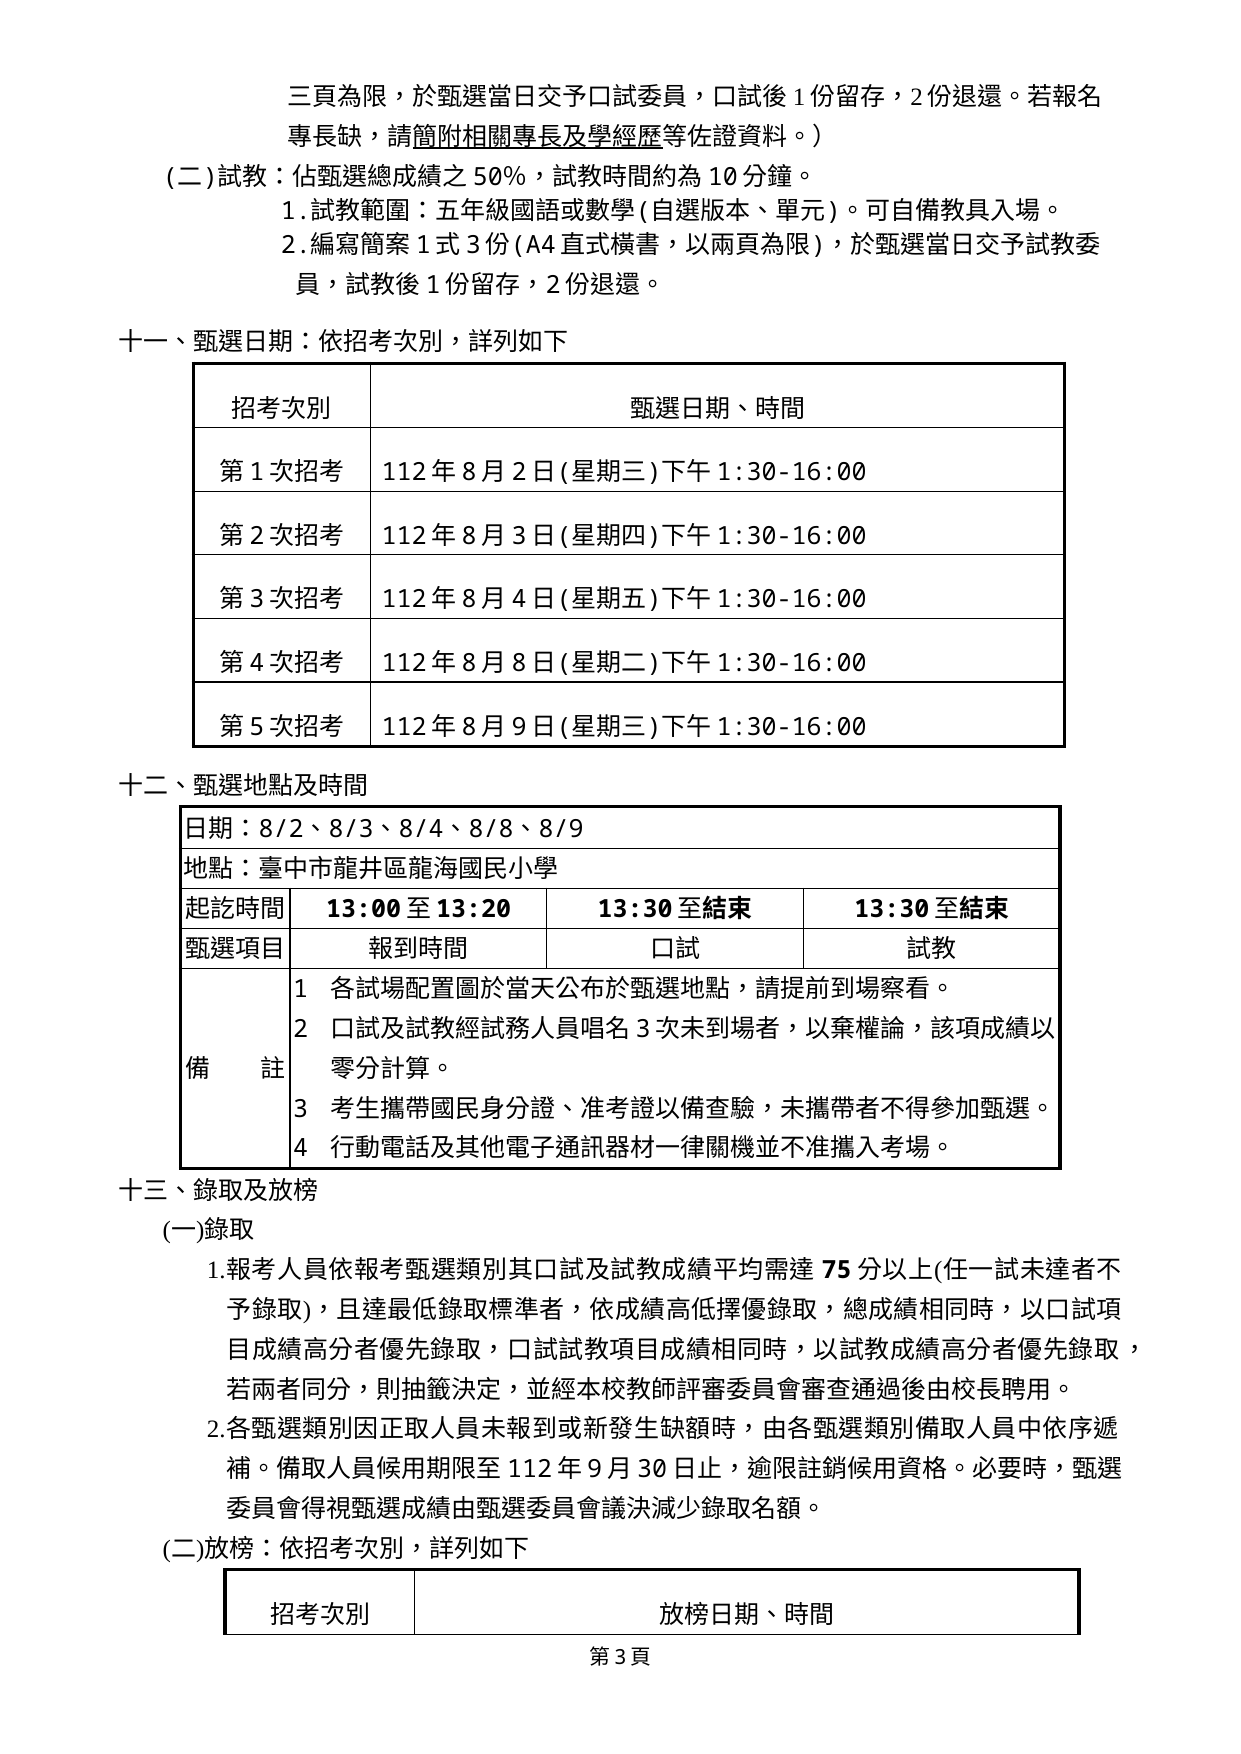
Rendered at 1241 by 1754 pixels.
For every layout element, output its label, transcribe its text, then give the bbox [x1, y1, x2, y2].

table_cell 報到時間 [291, 929, 546, 968]
text 1.報考人員依報考甄選類別其口試及試教成績平均需達75分以上(任一試未達者不予錄取)，且達最低錄取標準者，依成績高低擇優錄取，總成績相同時，以口試項目成績高分者優先錄取，口試試教項目成績相同時，以試教成績高分者優先錄取，若兩者同分，則抽籤決定，並經本校教師評審委員會審查通過後由校長聘用。 [207, 1250, 1122, 1405]
table_cell 第4次招考 [195, 619, 370, 681]
table_cell 各試場配置圖於當天公布於甄選地點，請提前到場察看。 口試及試教經試務人員唱名3次未到場者，以棄權論，該項成績以零分計算。 考生攜帶國民身分證、准考證以備查驗，未攜帶者不得參加甄選。 行動電話及其他電子通訊器材一律關機並不准攜入考場。 [291, 969, 1058, 1167]
table_cell 第1次招考 [195, 428, 370, 491]
table_cell 試教 [804, 929, 1058, 968]
table_cell 起訖時間 [182, 889, 289, 928]
table_cell 第2次招考 [195, 492, 370, 554]
text (二)放榜：依招考次別，詳列如下 [162, 1528, 1122, 1564]
text 十三、錄取及放榜 [118, 1170, 1122, 1206]
text (二)試教：佔甄選總成績之50％，試教時間約為10分鐘。 [163, 156, 1122, 192]
text 1.試教範圍：五年級國語或數學(自選版本、單元)。可自備教具入場。 [281, 196, 1122, 225]
text 2.編寫簡案1式3份(A4直式橫書，以兩頁為限)，於甄選當日交予試教委員，試教後1份留存，2份退還。 [281, 225, 1122, 301]
table_cell 第3次招考 [195, 555, 370, 618]
table_cell 地點：臺中市龍井區龍海國民小學 [182, 849, 1058, 887]
table_cell 備 註 [182, 969, 289, 1167]
table_cell 112年8月9日(星期三)下午1:30-16:00 [371, 683, 1063, 745]
table_cell 112年8月8日(星期二)下午1:30-16:00 [371, 619, 1063, 681]
table_header 甄選日期、時間 [371, 365, 1063, 427]
table_cell 13:00至13:20 [291, 889, 546, 928]
table_cell 13:30至結束 [547, 889, 803, 928]
table_cell 13:30至結束 [804, 889, 1058, 928]
text (一)錄取 [162, 1210, 1122, 1246]
table_cell 口試 [547, 929, 803, 968]
table_cell 甄選項目 [182, 929, 289, 968]
table_header 日期：8/2、8/3、8/4、8/8、8/9 [182, 808, 1058, 847]
table_header 招考次別 [227, 1571, 414, 1634]
table_header 招考次別 [195, 365, 370, 427]
table_cell 第5次招考 [195, 683, 370, 745]
table_cell 112年8月2日(星期三)下午1:30-16:00 [371, 428, 1063, 491]
text 十二、甄選地點及時間 [118, 765, 1122, 802]
table_header 放榜日期、時間 [415, 1571, 1077, 1634]
text 十一、甄選日期：依招考次別，詳列如下 [118, 322, 1122, 358]
table_cell 112年8月3日(星期四)下午1:30-16:00 [371, 492, 1063, 554]
text 三頁為限，於甄選當日交予口試委員，口試後1份留存，2份退還。若報名專長缺，請簡附相關專長及學經歷等佐證資料。） [163, 76, 1122, 152]
text 2.各甄選類別因正取人員未報到或新發生缺額時，由各甄選類別備取人員中依序遞補。備取人員候用期限至112年9月30日止，逾限註銷候用資格。必要時，甄選委員會得視甄選成績由甄選委員會議決減少錄取名額。 [207, 1409, 1122, 1525]
table_cell 112年8月4日(星期五)下午1:30-16:00 [371, 555, 1063, 618]
